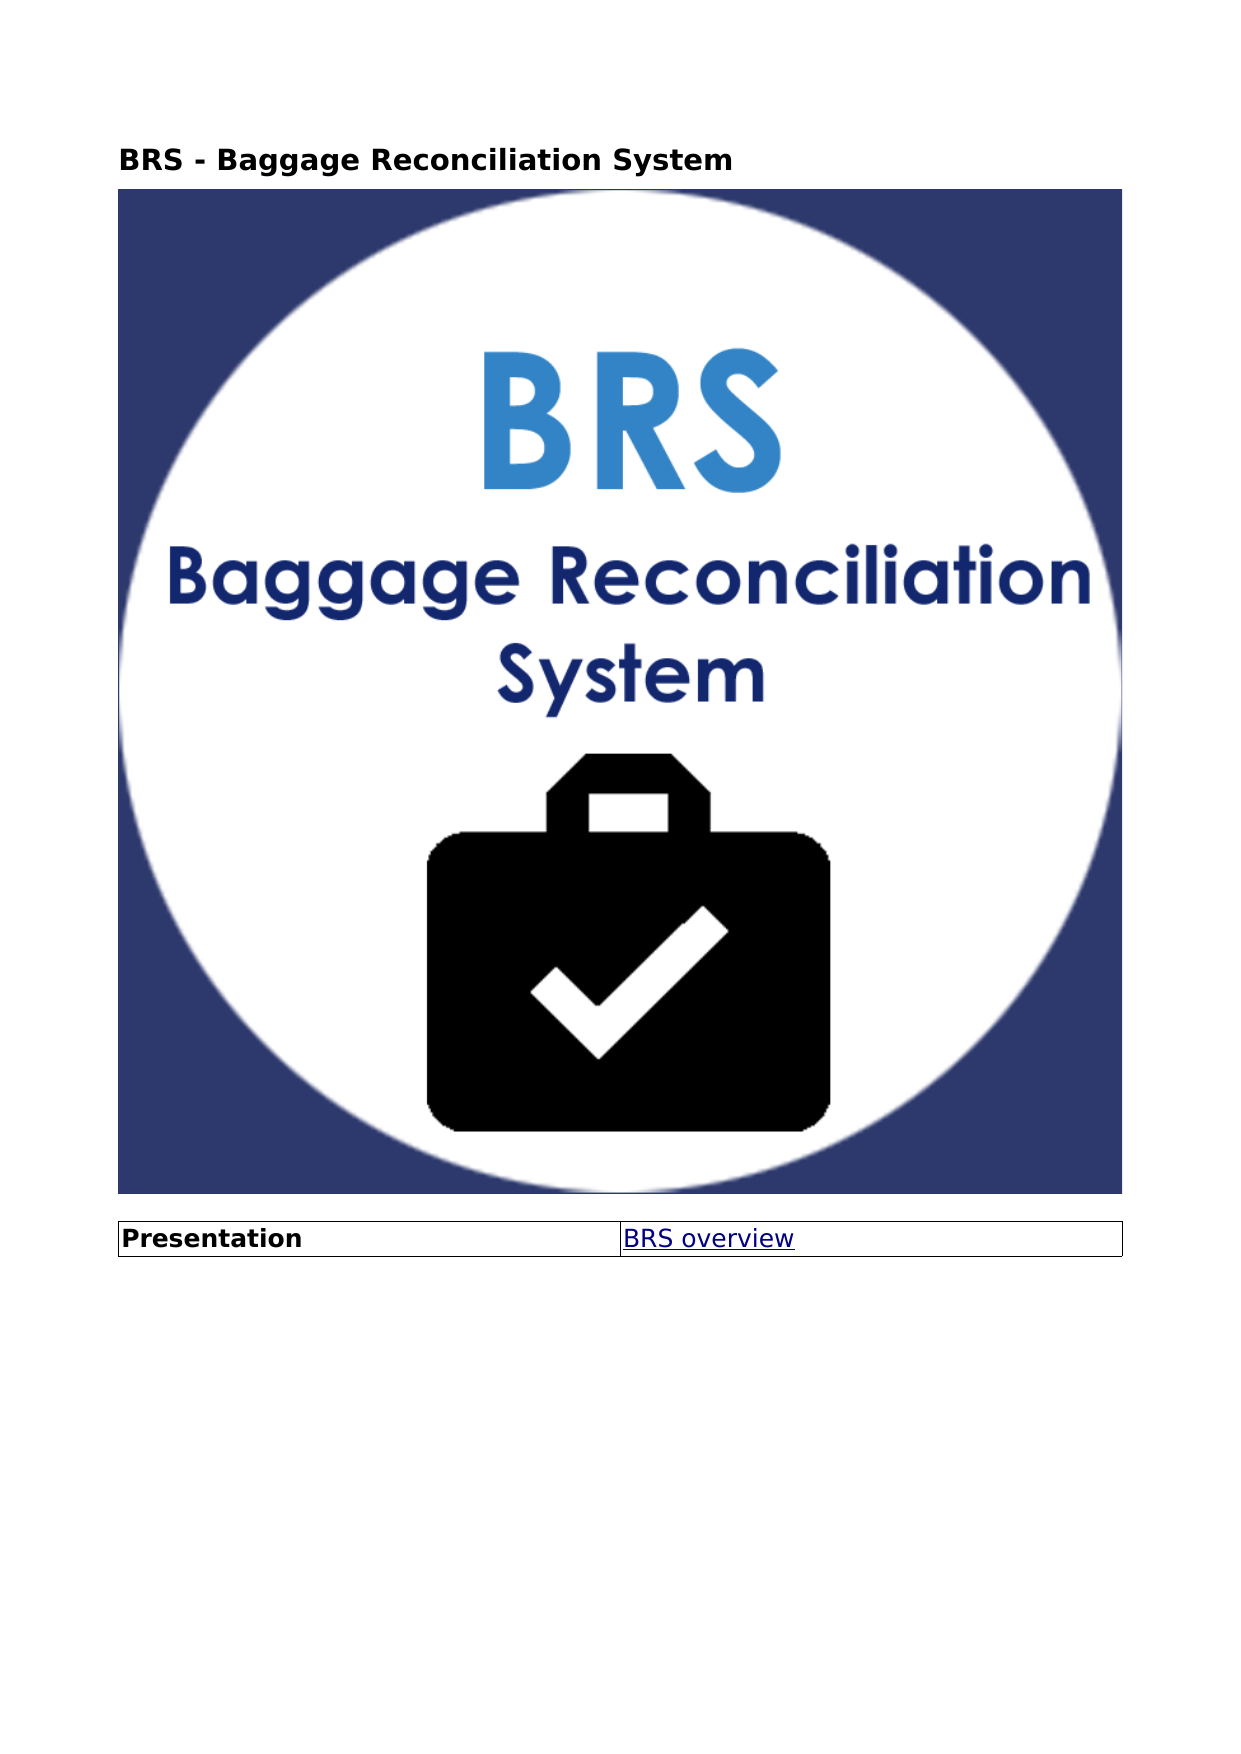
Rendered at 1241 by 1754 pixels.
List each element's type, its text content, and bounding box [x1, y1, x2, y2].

subtitle BRS - Baggage Reconciliation System [118, 143, 1122, 177]
table_header Presentation [119, 1222, 620, 1256]
table_header BRS overview [621, 1222, 1122, 1256]
picture [118, 189, 1123, 1194]
